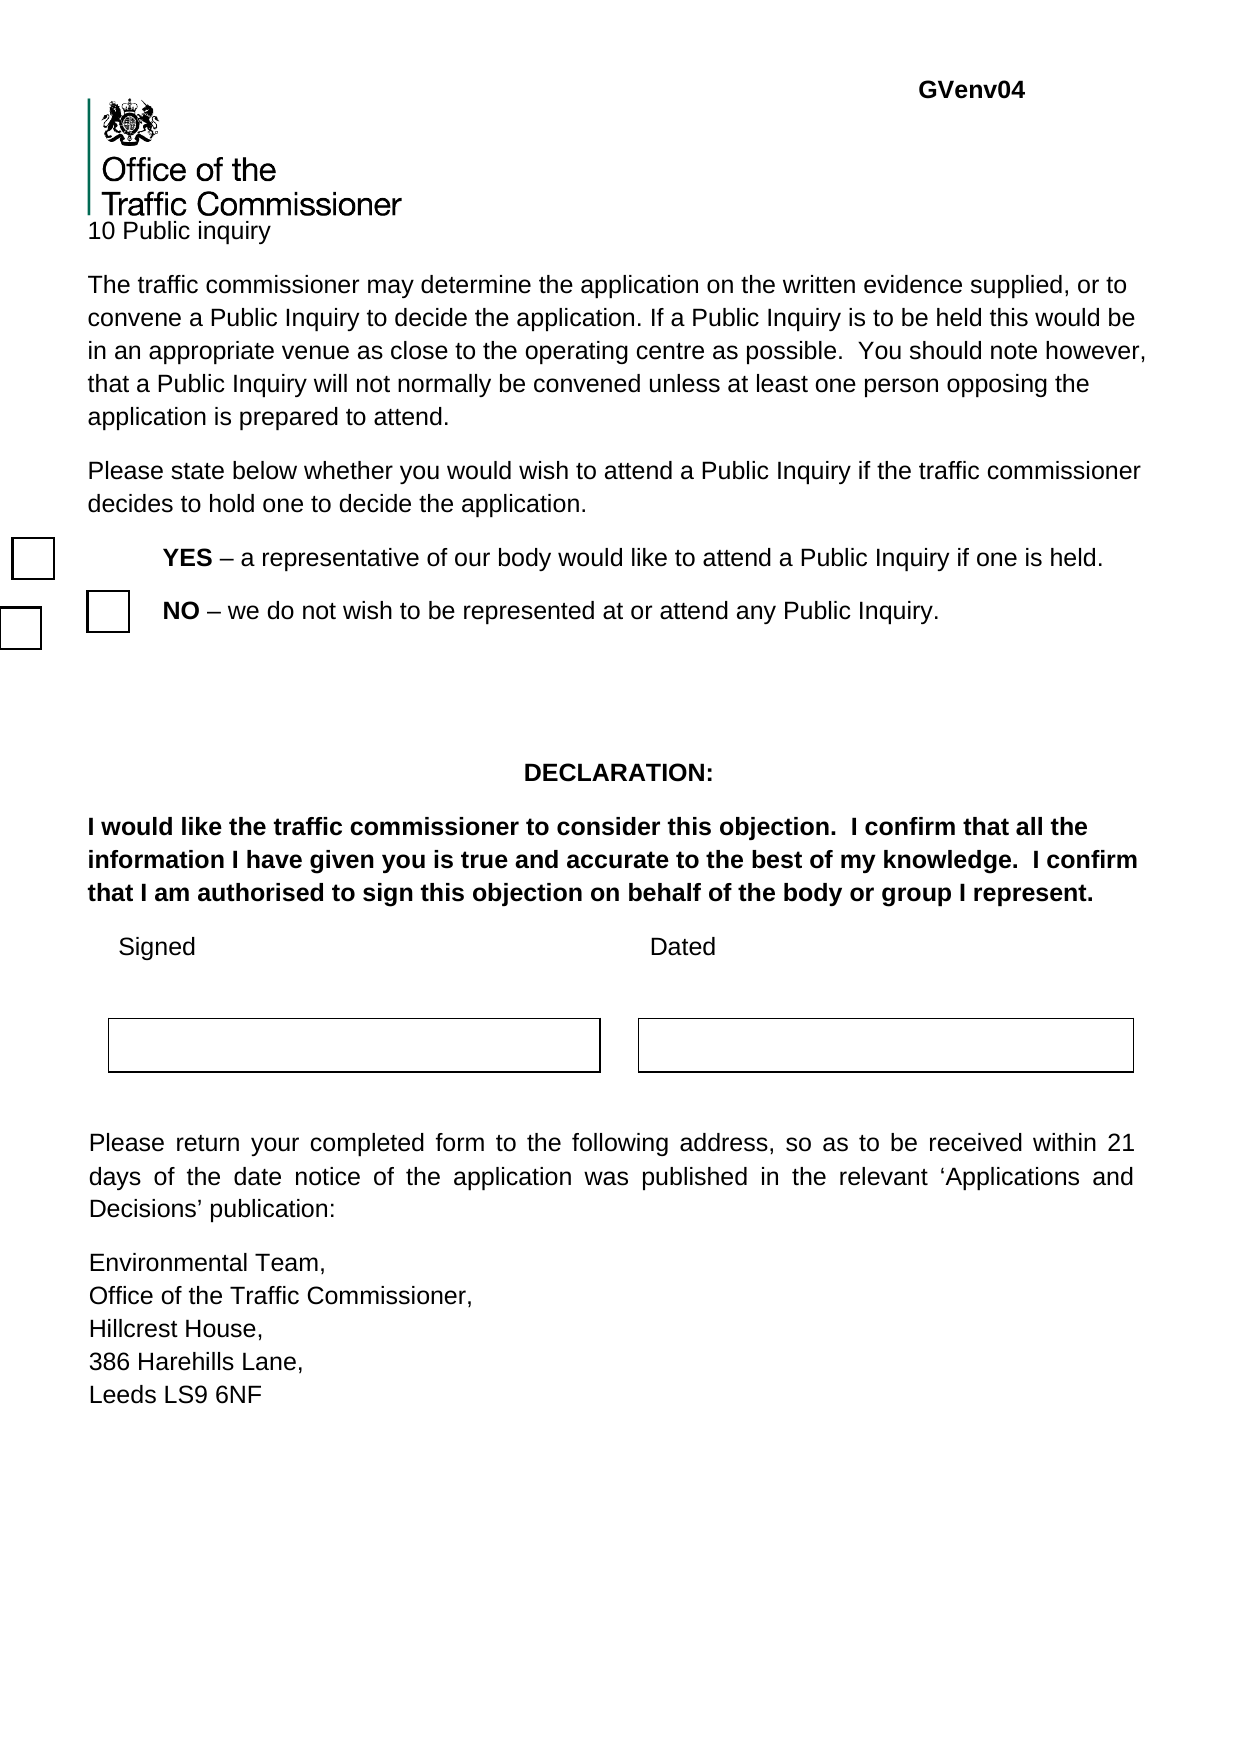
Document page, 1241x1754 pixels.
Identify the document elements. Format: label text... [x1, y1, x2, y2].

text The traffic commissioner may determine the application on the written evidence supplied, or to convene a Public Inquiry to decide the application. If a Public Inquiry is to be held this would be in an appropriate venue as close to the operating centre as possible. You should note however, that a Public Inquiry will not normally be convened unless at least one person opposing the application is prepared to attend. [87, 270, 1150, 431]
text Environmental Team, Office of the Traffic Commissioner, Hillcrest House, 386 Harehills Lane, Leeds LS9 6NF [88, 1248, 1137, 1409]
text NO – we do not wish to be represented at or attend any Public Inquiry. [130, 596, 1150, 625]
text 10 Public inquiry [87, 216, 1150, 244]
text Dated [649, 932, 1122, 993]
text Signed [118, 932, 591, 993]
text Please state below whether you would wish to attend a Public Inquiry if the traffic commissioner decides to hold one to decide the application. [87, 456, 1150, 517]
text Please return your completed form to the following address, so as to be received within 21 days of the date notice of the application was published in the relevant ‘Applications and Decisions’ publication: [88, 1128, 1137, 1223]
text DECLARATION: [87, 758, 1150, 787]
text I would like the traffic commissioner to consider this objection. I confirm that all the information I have given you is true and accurate to the best of my knowledge. I confirm that I am authorised to sign this objection on behalf of the body or group I represent. [87, 812, 1150, 907]
text YES – a representative of our body would like to attend a Public Inquiry if one is held. [162, 542, 1150, 571]
table_header [639, 1019, 1133, 1071]
table_header [109, 1019, 599, 1071]
